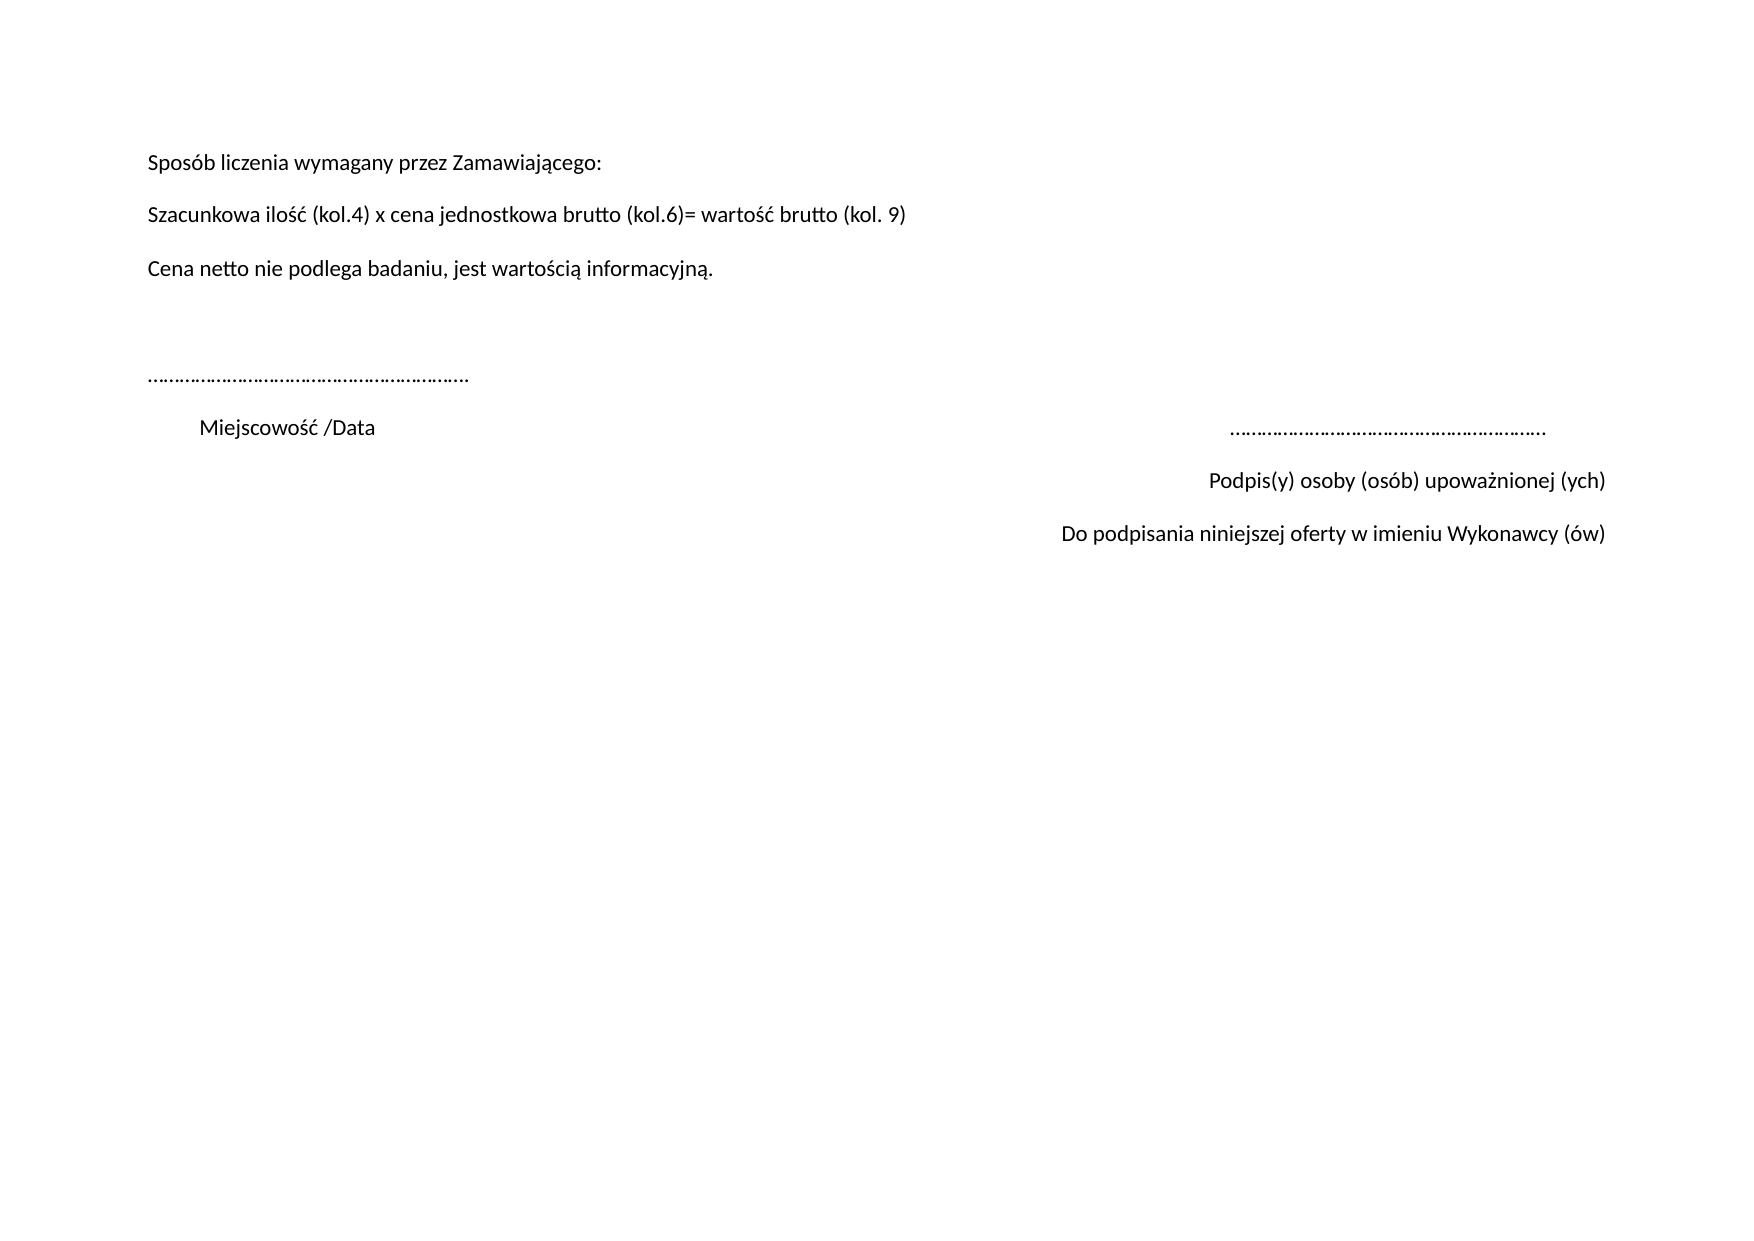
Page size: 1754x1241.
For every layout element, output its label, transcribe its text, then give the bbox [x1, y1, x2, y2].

text Cena netto nie podlega badaniu, jest wartością informacyjną. [148, 254, 1606, 282]
text ……………………………………………………. [148, 360, 1606, 388]
text Do podpisania niniejszej oferty w imieniu Wykonawcy (ów) [148, 519, 1606, 547]
text Podpis(y) osoby (osób) upoważnionej (ych) [148, 466, 1606, 494]
text Szacunkowa ilość (kol.4) x cena jednostkowa brutto (kol.6)= wartość brutto (kol. 9) [148, 201, 1606, 229]
text Sposób liczenia wymagany przez Zamawiającego: [148, 148, 1606, 176]
text Miejscowość /Data …………………………………………………… [148, 413, 1606, 441]
